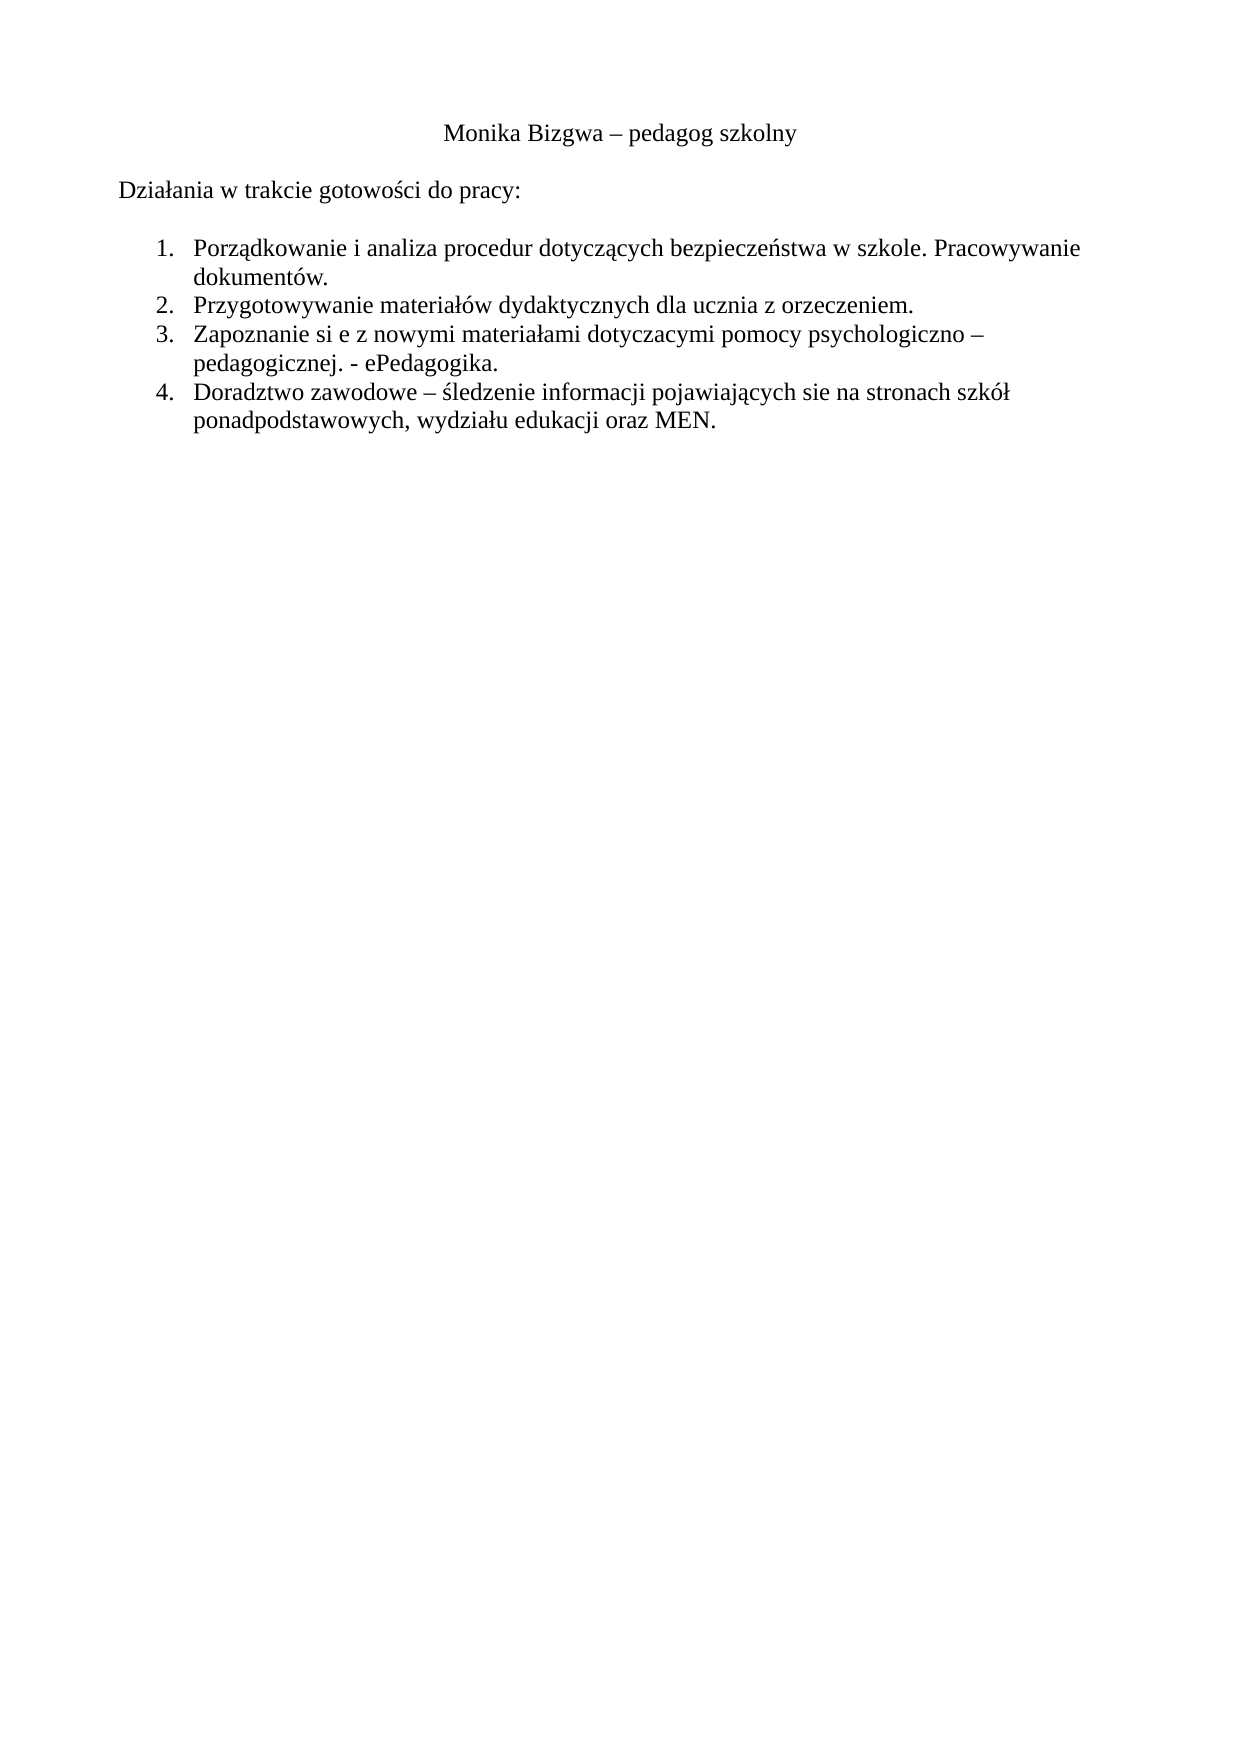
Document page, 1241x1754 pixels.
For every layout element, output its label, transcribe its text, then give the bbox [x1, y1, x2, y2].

list Przygotowywanie materiałów dydaktycznych dla ucznia z orzeczeniem. [156, 291, 1122, 319]
list Zapoznanie si e z nowymi materiałami dotyczacymi pomocy psychologiczno – pedagogicznej. - ePedagogika. [156, 319, 1122, 377]
list Doradztwo zawodowe – śledzenie informacji pojawiających sie na stronach szkół ponadpodstawowych, wydziału edukacji oraz MEN. [156, 377, 1122, 434]
text Monika Bizgwa – pedagog szkolny [118, 118, 1122, 147]
text Działania w trakcie gotowości do pracy: [118, 176, 1122, 204]
list Porządkowanie i analiza procedur dotyczących bezpieczeństwa w szkole. Pracowywanie dokumentów. [156, 233, 1122, 291]
